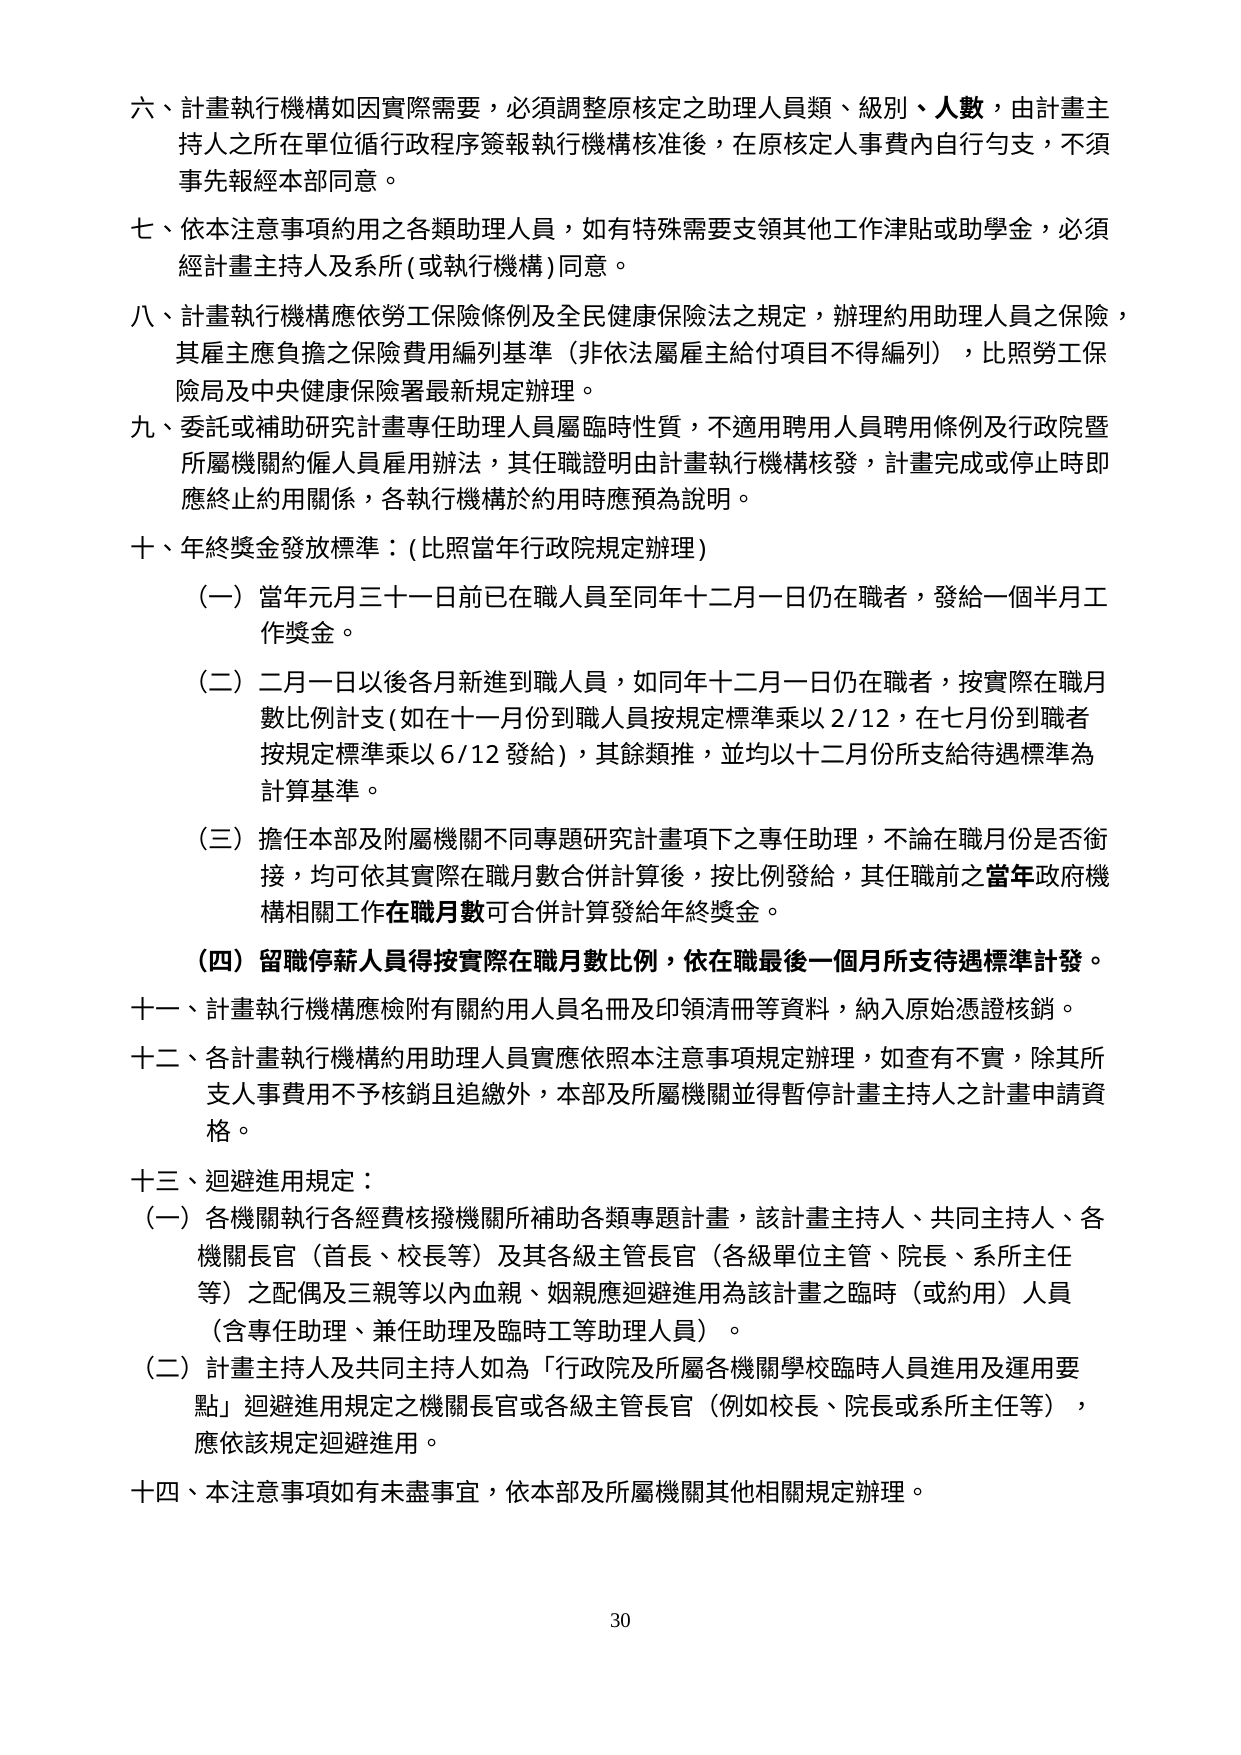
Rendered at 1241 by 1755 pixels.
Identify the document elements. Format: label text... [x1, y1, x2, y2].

text 六、計畫執行機構如因實際需要，必須調整原核定之助理人員類、級別、人數，由計畫主持人之所在單位循行政程序簽報執行機構核准後，在原核定人事費內自行勻支，不須事先報經本部同意。 [130, 89, 1110, 197]
text 十四、本注意事項如有未盡事宜，依本部及所屬機關其他相關規定辦理。 [130, 1472, 1110, 1509]
text （二）計畫主持人及共同主持人如為「行政院及所屬各機關學校臨時人員進用及運用要點」迴避進用規定之機關長官或各級主管長官（例如校長、院長或系所主任等），應依該規定迴避進用。 [130, 1347, 1110, 1460]
text （三）擔任本部及附屬機關不同專題研究計畫項下之專任助理，不論在職月份是否銜接，均可依其實際在職月數合併計算後，按比例發給，其任職前之當年政府機構相關工作在職月數可合併計算發給年終獎金。 [183, 820, 1110, 929]
text 十三、迴避進用規定： [130, 1160, 1110, 1197]
text 八、計畫執行機構應依勞工保險條例及全民健康保險法之規定，辦理約用助理人員之保險，其雇主應負擔之保險費用編列基準（非依法屬雇主給付項目不得編列），比照勞工保險局及中央健康保險署最新規定辦理。 [130, 295, 1110, 407]
text 九、委託或補助研究計畫專任助理人員屬臨時性質，不適用聘用人員聘用條例及行政院暨所屬機關約僱人員雇用辦法，其任職證明由計畫執行機構核發，計畫完成或停止時即應終止約用關係，各執行機構於約用時應預為說明。 [130, 407, 1110, 516]
text （一）各機關執行各經費核撥機關所補助各類專題計畫，該計畫主持人、共同主持人、各機關長官（首長、校長等）及其各級主管長官（各級單位主管、院長、系所主任等）之配偶及三親等以內血親、姻親應迴避進用為該計畫之臨時（或約用）人員（含專任助理、兼任助理及臨時工等助理人員）。 [130, 1197, 1110, 1347]
text （二）二月一日以後各月新進到職人員，如同年十二月一日仍在職者，按實際在職月數比例計支(如在十一月份到職人員按規定標準乘以2/12，在七月份到職者按規定標準乘以6/12發給)，其餘類推，並均以十二月份所支給待遇標準為計算基準。 [183, 662, 1110, 807]
text 十二、各計畫執行機構約用助理人員實應依照本注意事項規定辦理，如查有不實，除其所支人事費用不予核銷且追繳外，本部及所屬機關並得暫停計畫主持人之計畫申請資格。 [130, 1039, 1110, 1147]
text （一）當年元月三十一日前已在職人員至同年十二月一日仍在職者，發給一個半月工作獎金。 [183, 577, 1110, 650]
text 十一、計畫執行機構應檢附有關約用人員名冊及印領清冊等資料，納入原始憑證核銷。 [130, 990, 1110, 1026]
text （四）留職停薪人員得按實際在職月數比例，依在職最後一個月所支待遇標準計發。 [183, 941, 1110, 977]
text 七、依本注意事項約用之各類助理人員，如有特殊需要支領其他工作津貼或助學金，必須經計畫主持人及系所(或執行機構)同意。 [130, 210, 1110, 282]
text 十、年終獎金發放標準：(比照當年行政院規定辦理) [130, 529, 1110, 565]
